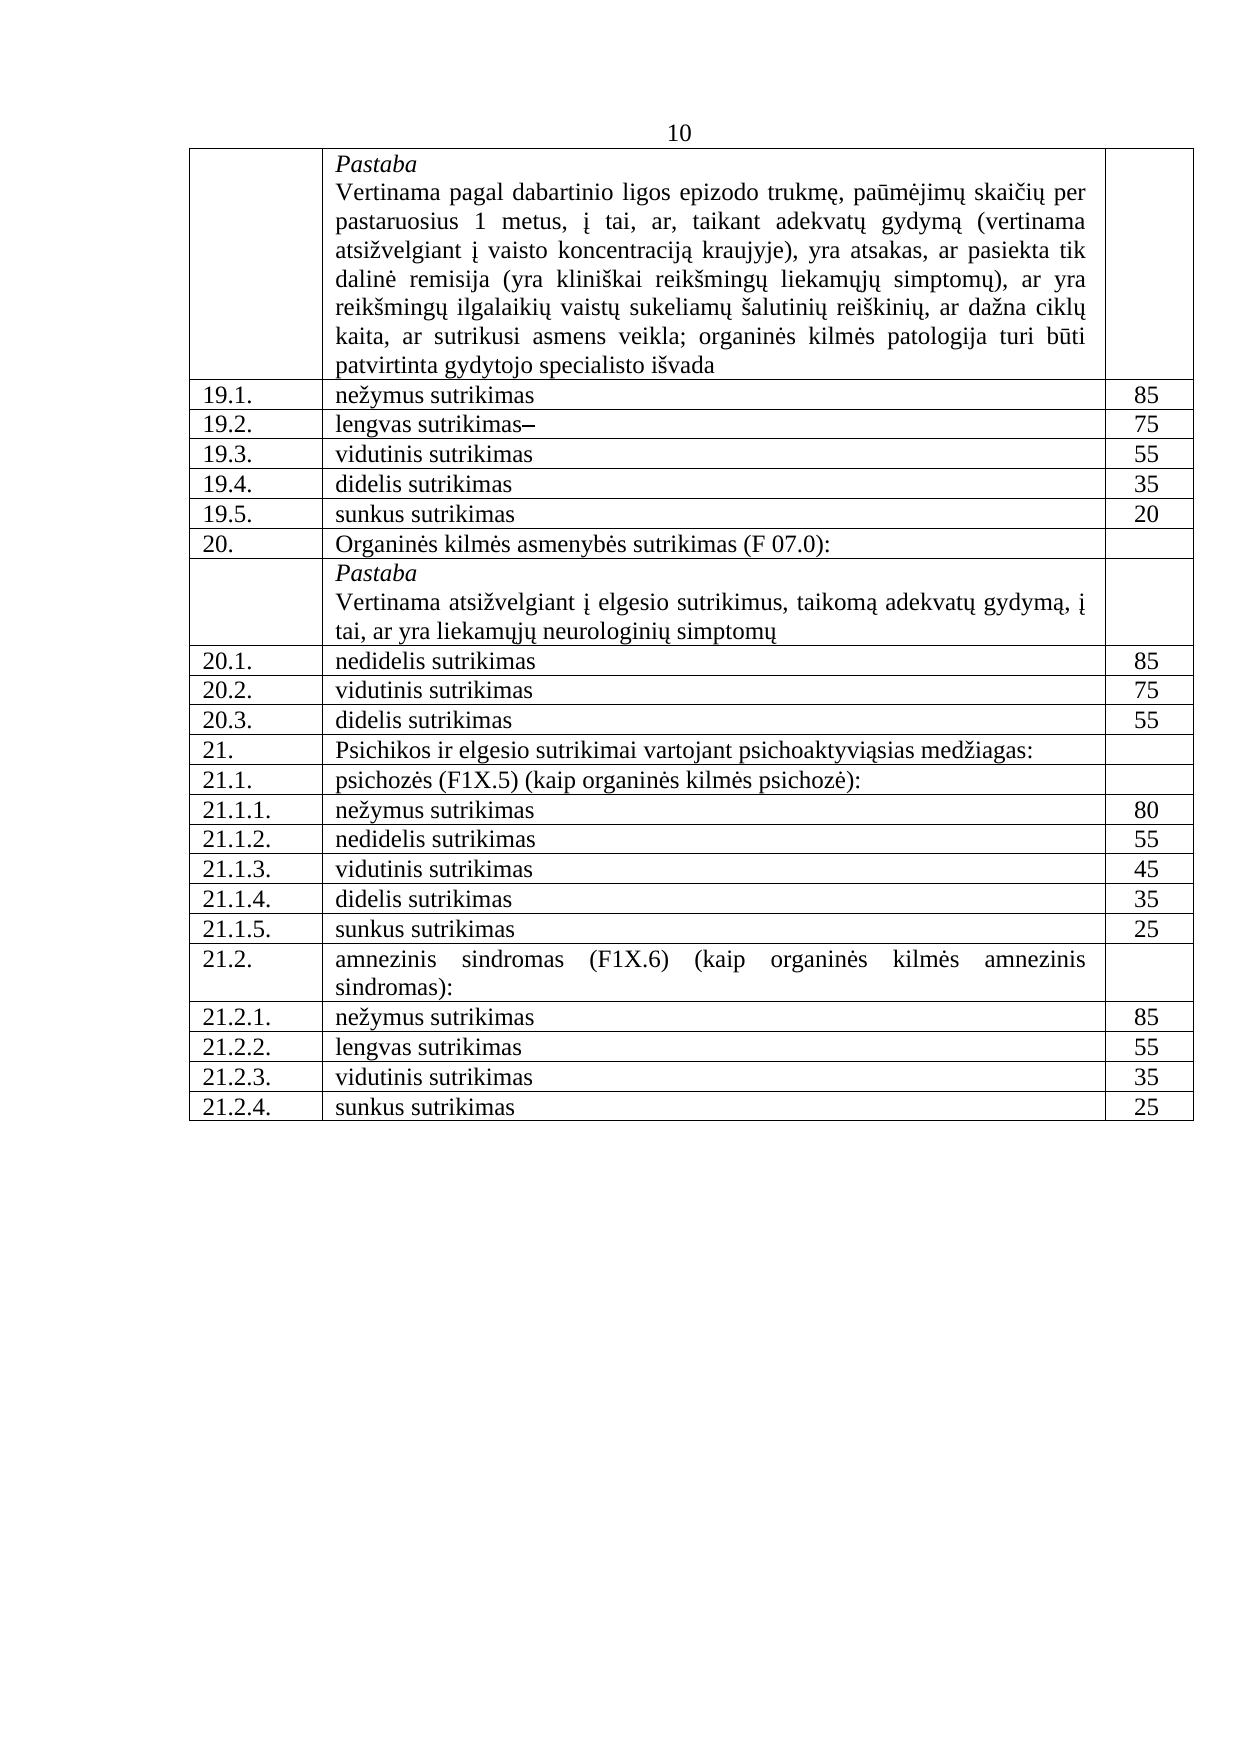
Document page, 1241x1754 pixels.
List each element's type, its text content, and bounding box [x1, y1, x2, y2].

table_cell 55 [1106, 1032, 1193, 1061]
table_cell 35 [1106, 884, 1193, 913]
table_cell 21.2.1. [190, 1002, 322, 1031]
table_cell [1106, 529, 1193, 557]
table_cell 21.2.3. [190, 1062, 322, 1091]
table_cell nežymus sutrikimas [323, 795, 1105, 823]
table_cell 75 [1106, 676, 1193, 704]
table_cell 19.2. [190, 410, 322, 438]
table_cell vidutinis sutrikimas [323, 676, 1105, 704]
table_cell vidutinis sutrikimas [323, 439, 1105, 468]
table_cell 19.3. [190, 439, 322, 468]
table_cell 21.2. [190, 944, 322, 1001]
table_cell 25 [1106, 914, 1193, 943]
table_cell [1106, 559, 1193, 645]
table_cell 19.4. [190, 469, 322, 498]
table_cell 25 [1106, 1092, 1193, 1120]
table_cell [190, 559, 322, 645]
table_cell 55 [1106, 705, 1193, 734]
table_cell 55 [1106, 439, 1193, 468]
table_cell 20. [190, 529, 322, 557]
table_cell 21.2.4. [190, 1092, 322, 1120]
table_cell lengvas sutrikimas [323, 410, 1105, 438]
table_cell [1106, 944, 1193, 1001]
table_cell 21.1. [190, 765, 322, 794]
table_cell [1106, 735, 1193, 764]
table_cell sunkus sutrikimas [323, 914, 1105, 943]
table_cell nežymus sutrikimas [323, 1002, 1105, 1031]
table_cell 55 [1106, 825, 1193, 853]
table_cell 20.1. [190, 646, 322, 674]
table_cell Organinės kilmės asmenybės sutrikimas (F 07.0): [323, 529, 1105, 557]
table_cell vidutinis sutrikimas [323, 854, 1105, 883]
table_cell nedidelis sutrikimas [323, 825, 1105, 853]
table_cell sunkus sutrikimas [323, 1092, 1105, 1120]
table_cell vidutinis sutrikimas [323, 1062, 1105, 1091]
table_cell 21.1.5. [190, 914, 322, 943]
table_cell 21. [190, 735, 322, 764]
table_cell 20.3. [190, 705, 322, 734]
table_cell nedidelis sutrikimas [323, 646, 1105, 674]
table_cell 20.2. [190, 676, 322, 704]
table_cell 45 [1106, 854, 1193, 883]
table_cell sunkus sutrikimas [323, 499, 1105, 528]
table_cell 20 [1106, 499, 1193, 528]
table_cell didelis sutrikimas [323, 884, 1105, 913]
table_cell 85 [1106, 380, 1193, 408]
table_cell psichozės (F1X.5) (kaip organinės kilmės psichozė): [323, 765, 1105, 794]
table_cell 80 [1106, 795, 1193, 823]
table_cell 35 [1106, 1062, 1193, 1091]
table_cell 21.1.3. [190, 854, 322, 883]
table_cell 85 [1106, 646, 1193, 674]
table_cell 21.1.1. [190, 795, 322, 823]
table_cell Pastaba Vertinama atsižvelgiant į elgesio sutrikimus, taikomą adekvatų gydymą, į tai, ar yra liekamųjų neurologinių simptomų [323, 559, 1105, 645]
table_cell Psichikos ir elgesio sutrikimai vartojant psichoaktyviąsias medžiagas: [323, 735, 1105, 764]
table_cell didelis sutrikimas [323, 469, 1105, 498]
table_cell Pastaba Vertinama pagal dabartinio ligos epizodo trukmę, paūmėjimų skaičių per pastaruosius 1 metus, į tai, ar, taikant adekvatų gydymą (vertinama atsižvelgiant į vaisto koncentraciją kraujyje), yra atsakas, ar pasiekta tik dalinė remisija (yra kliniškai reikšmingų liekamųjų simptomų), ar yra reikšmingų ilgalaikių vaistų sukeliamų šalutinių reiškinių, ar dažna ciklų kaita, ar sutrikusi asmens veikla; organinės kilmės patologija turi būti patvirtinta gydytojo specialisto išvada [323, 149, 1105, 379]
table_cell [1106, 149, 1193, 379]
table_cell nežymus sutrikimas [323, 380, 1105, 408]
table_cell 21.2.2. [190, 1032, 322, 1061]
table_cell 21.1.2. [190, 825, 322, 853]
table_cell amnezinis sindromas (F1X.6) (kaip organinės kilmės amnezinis sindromas): [323, 944, 1105, 1001]
table_cell 75 [1106, 410, 1193, 438]
table_cell [1106, 765, 1193, 794]
table_cell 85 [1106, 1002, 1193, 1031]
table_cell 19.1. [190, 380, 322, 408]
table_cell lengvas sutrikimas [323, 1032, 1105, 1061]
table_cell 35 [1106, 469, 1193, 498]
table_cell 21.1.4. [190, 884, 322, 913]
table_cell didelis sutrikimas [323, 705, 1105, 734]
table_cell [190, 149, 322, 379]
table_cell 19.5. [190, 499, 322, 528]
